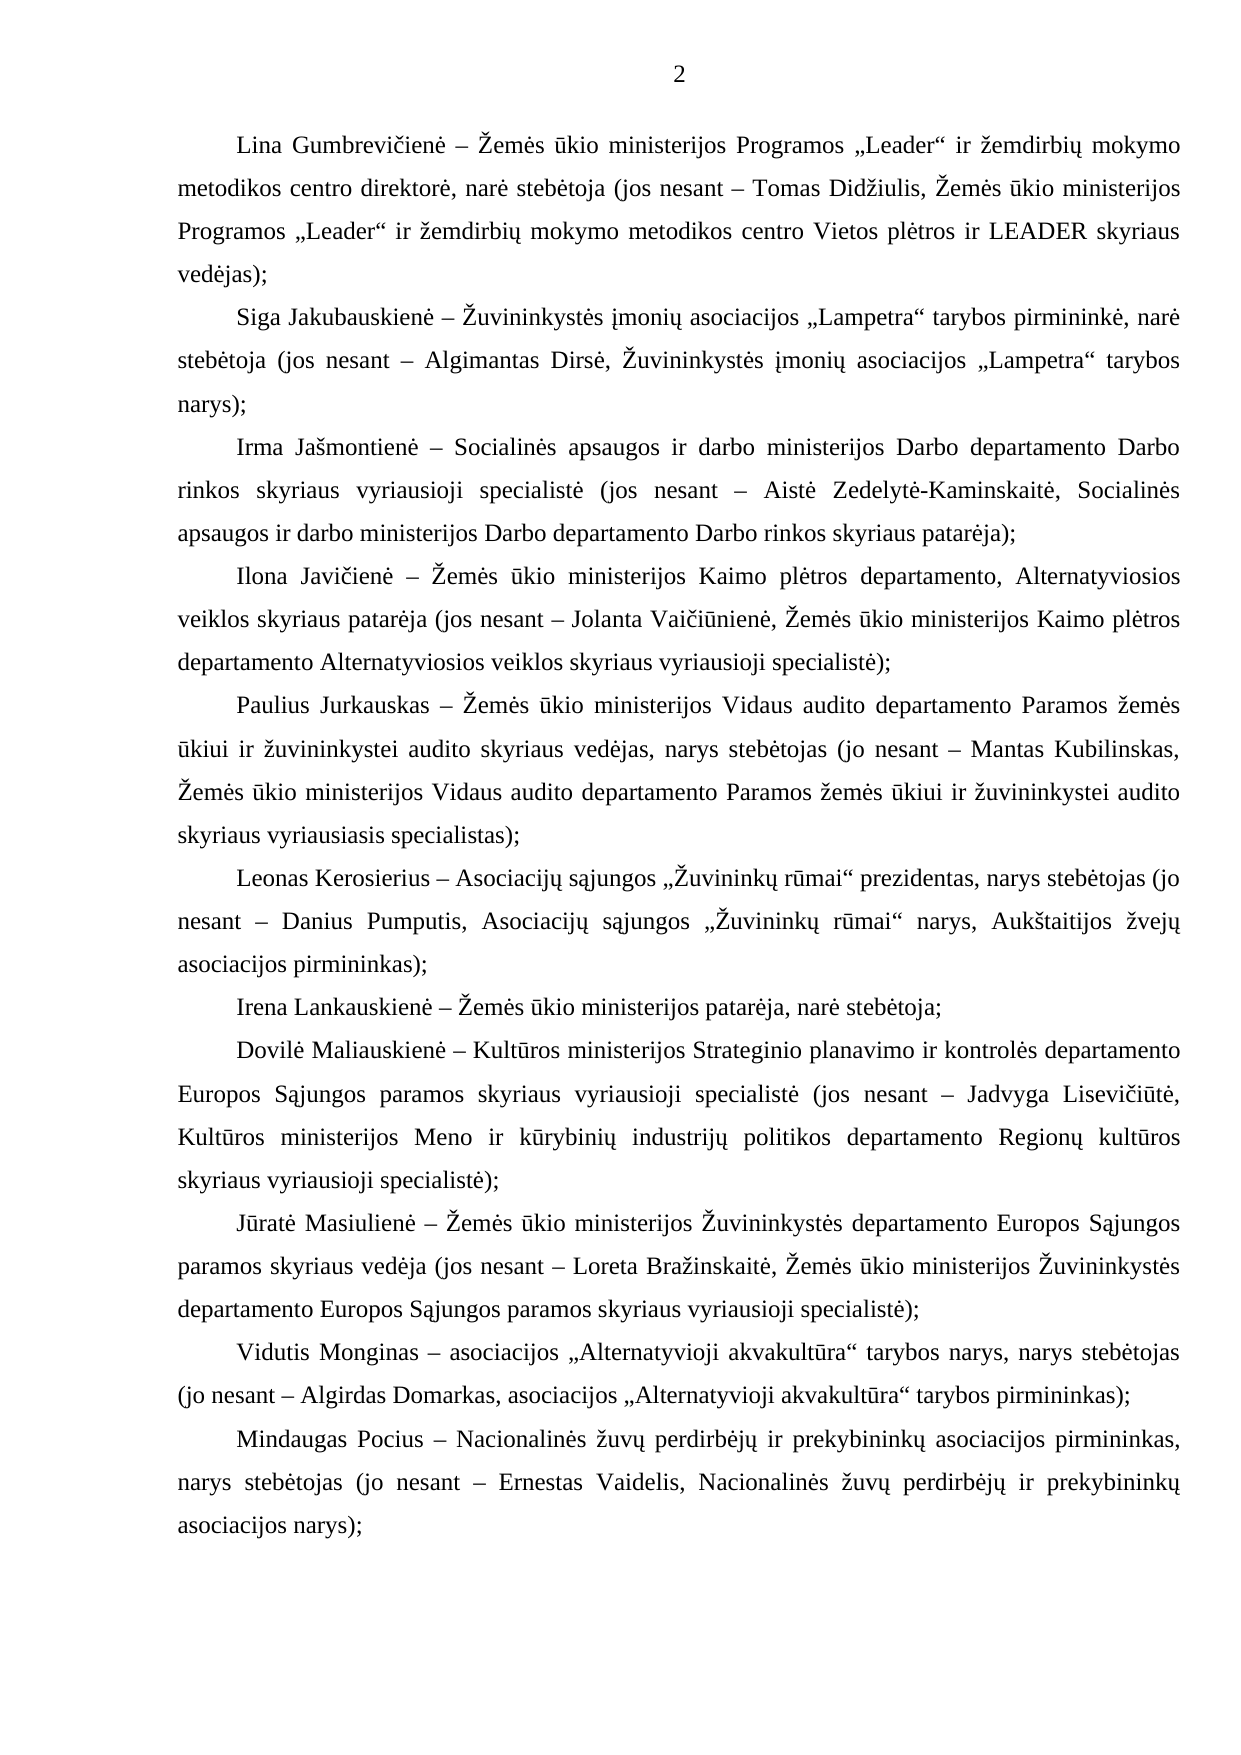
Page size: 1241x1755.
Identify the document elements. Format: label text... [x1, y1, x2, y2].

text Leonas Kerosierius – Asociacijų sąjungos „Žuvininkų rūmai“ prezidentas, narys stebėtojas (jo nesant – Danius Pumputis, Asociacijų sąjungos „Žuvininkų rūmai“ narys, Aukštaitijos žvejų asociacijos pirmininkas); [177, 863, 1181, 978]
text Mindaugas Pocius – Nacionalinės žuvų perdirbėjų ir prekybininkų asociacijos pirmininkas, narys stebėtojas (jo nesant – Ernestas Vaidelis, Nacionalinės žuvų perdirbėjų ir prekybininkų asociacijos narys); [177, 1424, 1181, 1539]
text Siga Jakubauskienė – Žuvininkystės įmonių asociacijos „Lampetra“ tarybos pirmininkė, narė stebėtoja (jos nesant – Algimantas Dirsė, Žuvininkystės įmonių asociacijos „Lampetra“ tarybos narys); [177, 302, 1181, 417]
text Jūratė Masiulienė – Žemės ūkio ministerijos Žuvininkystės departamento Europos Sąjungos paramos skyriaus vedėja (jos nesant – Loreta Bražinskaitė, Žemės ūkio ministerijos Žuvininkystės departamento Europos Sąjungos paramos skyriaus vyriausioji specialistė); [177, 1208, 1181, 1323]
text Paulius Jurkauskas – Žemės ūkio ministerijos Vidaus audito departamento Paramos žemės ūkiui ir žuvininkystei audito skyriaus vedėjas, narys stebėtojas (jo nesant – Mantas Kubilinskas, Žemės ūkio ministerijos Vidaus audito departamento Paramos žemės ūkiui ir žuvininkystei audito skyriaus vyriausiasis specialistas); [177, 691, 1181, 849]
text Irma Jašmontienė – Socialinės apsaugos ir darbo ministerijos Darbo departamento Darbo rinkos skyriaus vyriausioji specialistė (jos nesant – Aistė Zedelytė-Kaminskaitė, Socialinės apsaugos ir darbo ministerijos Darbo departamento Darbo rinkos skyriaus patarėja); [177, 432, 1181, 547]
text Dovilė Maliauskienė – Kultūros ministerijos Strateginio planavimo ir kontrolės departamento Europos Sąjungos paramos skyriaus vyriausioji specialistė (jos nesant – Jadvyga Lisevičiūtė, Kultūros ministerijos Meno ir kūrybinių industrijų politikos departamento Regionų kultūros skyriaus vyriausioji specialistė); [177, 1036, 1181, 1194]
text Vidutis Monginas – asociacijos „Alternatyvioji akvakultūra“ tarybos narys, narys stebėtojas (jo nesant – Algirdas Domarkas, asociacijos „Alternatyvioji akvakultūra“ tarybos pirmininkas); [177, 1337, 1181, 1409]
text Ilona Javičienė – Žemės ūkio ministerijos Kaimo plėtros departamento, Alternatyviosios veiklos skyriaus patarėja (jos nesant – Jolanta Vaičiūnienė, Žemės ūkio ministerijos Kaimo plėtros departamento Alternatyviosios veiklos skyriaus vyriausioji specialistė); [177, 561, 1181, 676]
text Lina Gumbrevičienė – Žemės ūkio ministerijos Programos „Leader“ ir žemdirbių mokymo metodikos centro direktorė, narė stebėtoja (jos nesant – Tomas Didžiulis, Žemės ūkio ministerijos Programos „Leader“ ir žemdirbių mokymo metodikos centro Vietos plėtros ir LEADER skyriaus vedėjas); [177, 130, 1181, 288]
text Irena Lankauskienė – Žemės ūkio ministerijos patarėja, narė stebėtoja; [177, 992, 1181, 1021]
